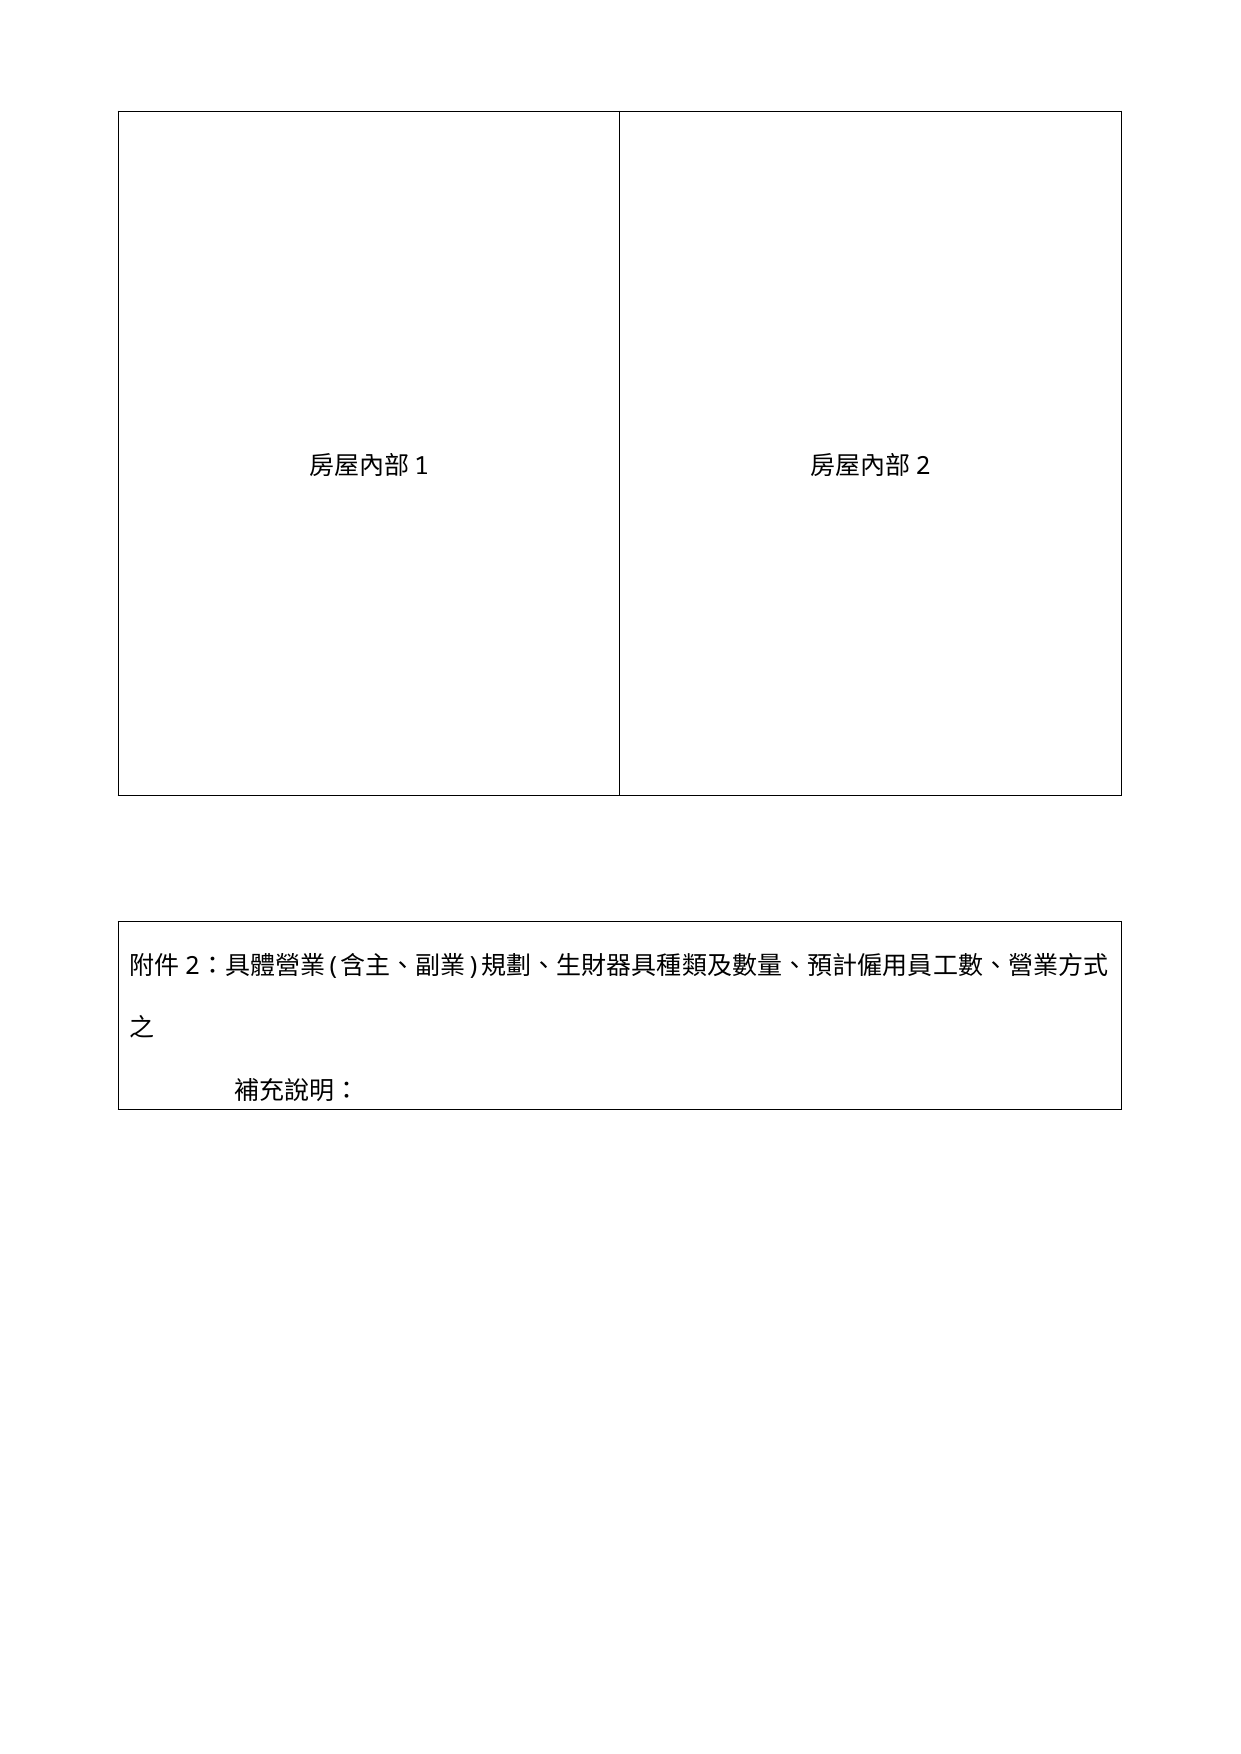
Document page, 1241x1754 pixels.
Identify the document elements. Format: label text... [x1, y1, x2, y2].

table_header 附件2：具體營業(含主、副業)規劃、生財器具種類及數量、預計僱用員工數、營業方式之 補充說明： [119, 922, 1121, 1109]
table_cell 房屋內部1 [119, 112, 619, 795]
table_cell 房屋內部2 [620, 112, 1121, 795]
